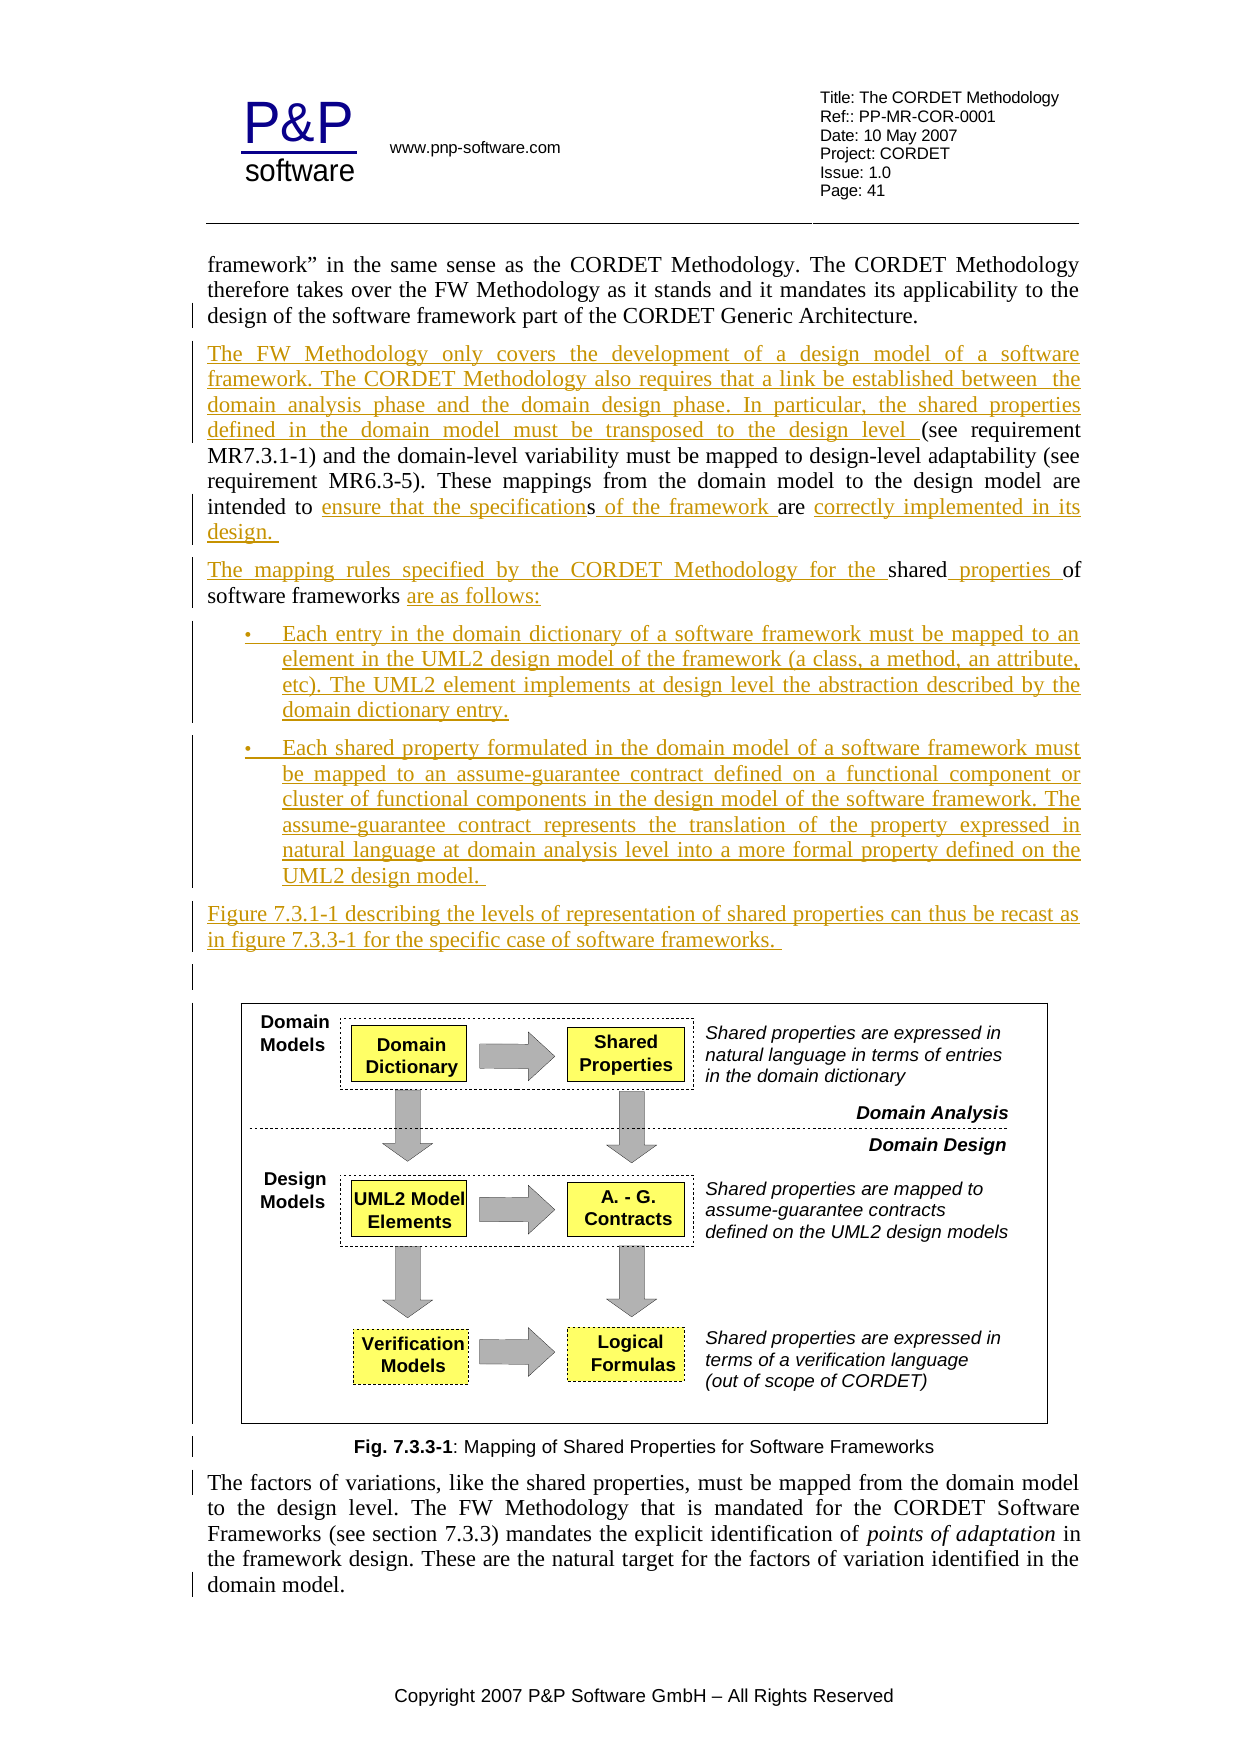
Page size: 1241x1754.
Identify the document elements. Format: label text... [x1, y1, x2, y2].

text The mapping rules specified by the CORDET Methodology for the shared properties of software frameworks are as follows: [207, 557, 1081, 608]
text Fig. 7.3.3-1: Mapping of Shared Properties for Software Frameworks [207, 1436, 1081, 1457]
text The FW Methodology only covers the development of a design model of a software framework. The CORDET Methodology also requires that a link be established between the [207, 341, 1081, 388]
text framework” in the same sense as the CORDET Methodology. The CORDET Methodology therefore takes over the FW Methodology as it stands and it mandates its applicability to the design of the software framework part of the CORDET Generic Architecture. [207, 251, 1081, 328]
text Figure 7.3.1-1 describing the levels of representation of shared properties can thus be recast as in figure 7.3.3-1 for the specific case of software frameworks. [207, 901, 1081, 952]
list Each shared property formulated in the domain model of a software framework must [244, 735, 1081, 757]
list Each entry in the domain dictionary of a software framework must be mapped to an element in the UML2 design model of the framework (a class, a method, an attribute, etc). The UML2 element implements at design level the abstraction described by the domain dictionary entry. [244, 621, 1081, 723]
text The factors of variations, like the shared properties, must be mapped from the domain model to the design level. The FW Methodology that is mandated for the CORDET Software Frameworks (see section 7.3.3) mandates the explicit identification of points of adaptation in the framework design. These are the natural target for the factors of variation identified in the domain model. [207, 1469, 1081, 1597]
text defined in the domain model must be transposed to the design level (see requirement MR7.3.1-1) and the domain-level variability must be mapped to design-level adaptability (see requirement MR6.3-5). These mappings from the domain model to the design model are intended to ensure that the specifications of the framework are correctly implemented in its design. [207, 415, 1081, 545]
text domain analysis phase and the domain design phase. In particular, the shared properties [207, 389, 1081, 414]
list be mapped to an assume-guarantee contract defined on a functional component or cluster of functional components in the design model of the software framework. The assume-guarantee contract represents the translation of the property expressed in natural language at domain analysis level into a more formal property defined on the UML2 design model. [244, 758, 1081, 888]
